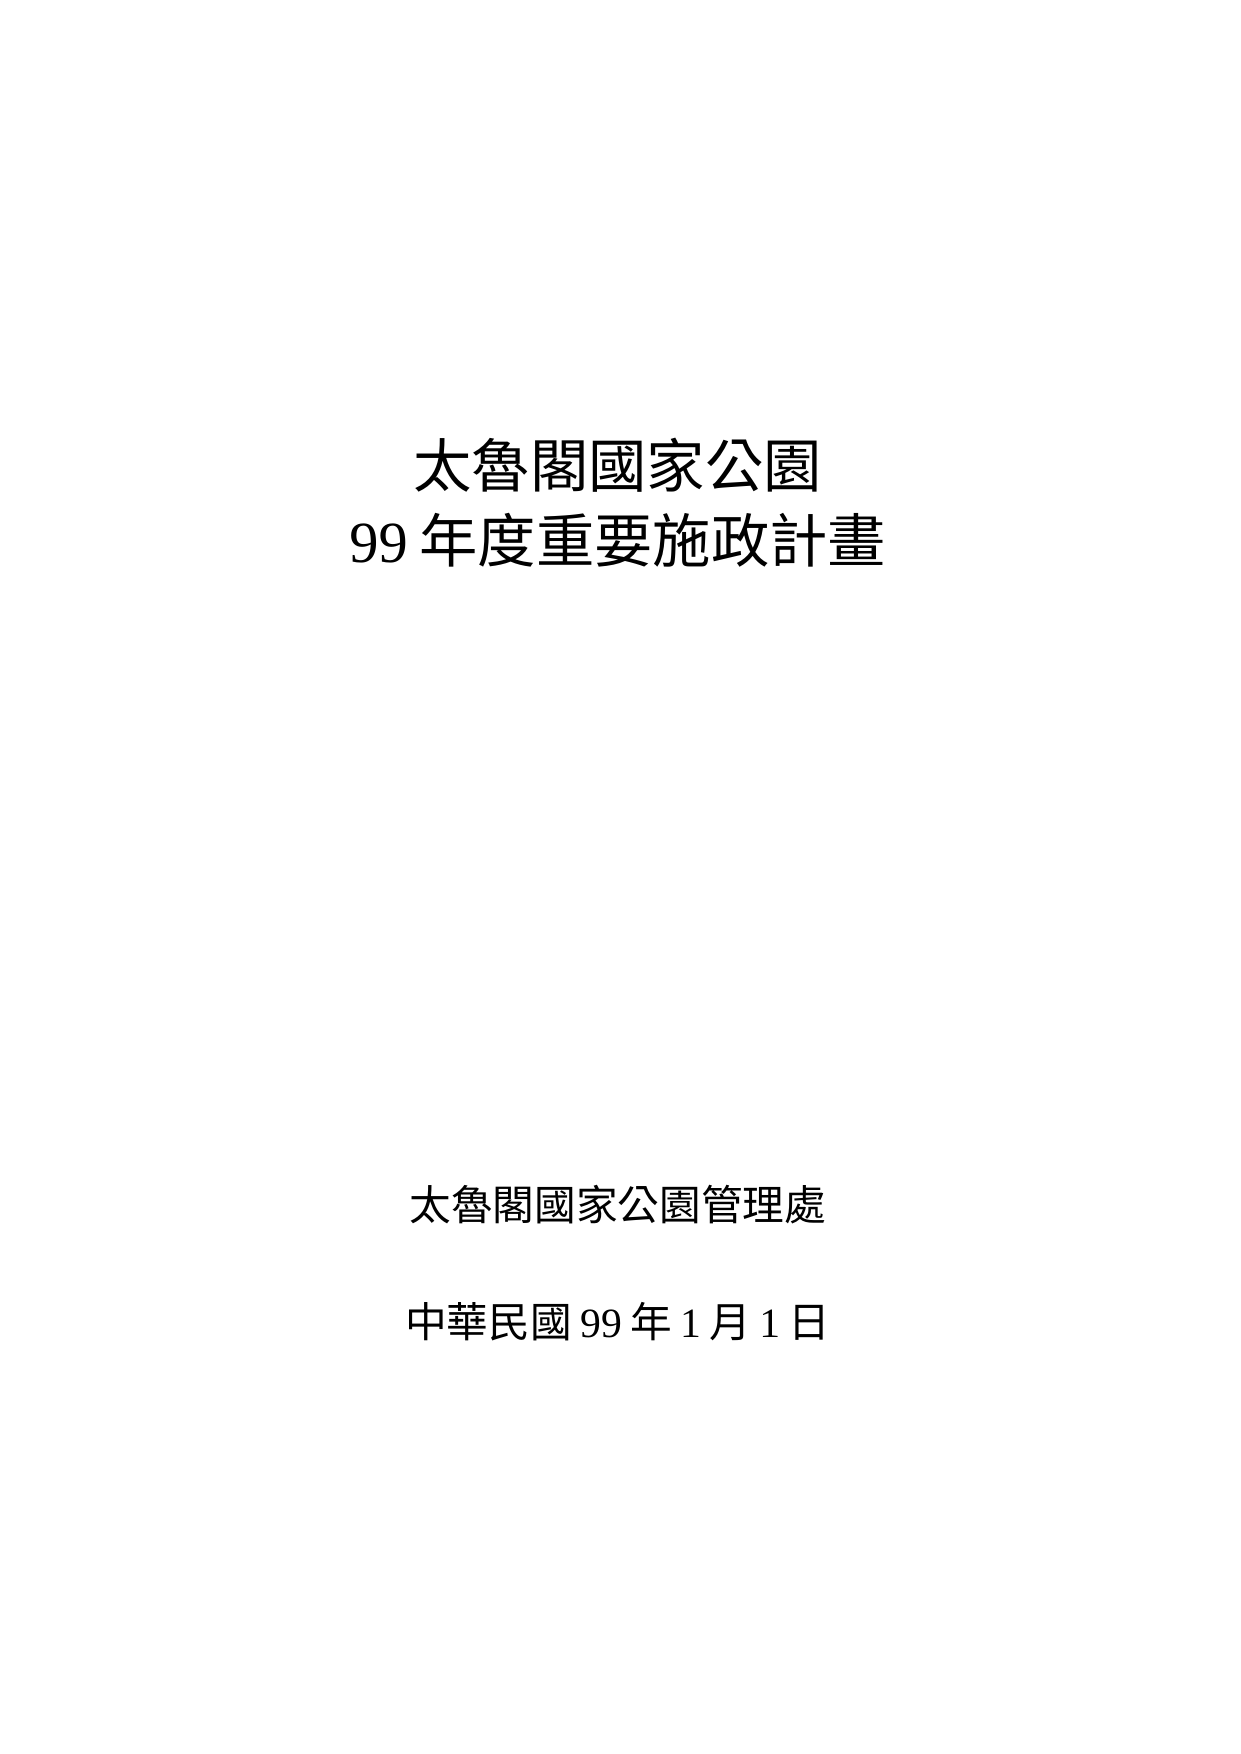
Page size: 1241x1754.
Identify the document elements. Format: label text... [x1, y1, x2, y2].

text 99年度重要施政計畫 [148, 503, 1087, 578]
text 中華民國99年1月1日 [148, 1289, 1087, 1349]
text 太魯閣國家公園管理處 [148, 1172, 1087, 1232]
text 太魯閣國家公園 [148, 428, 1087, 503]
